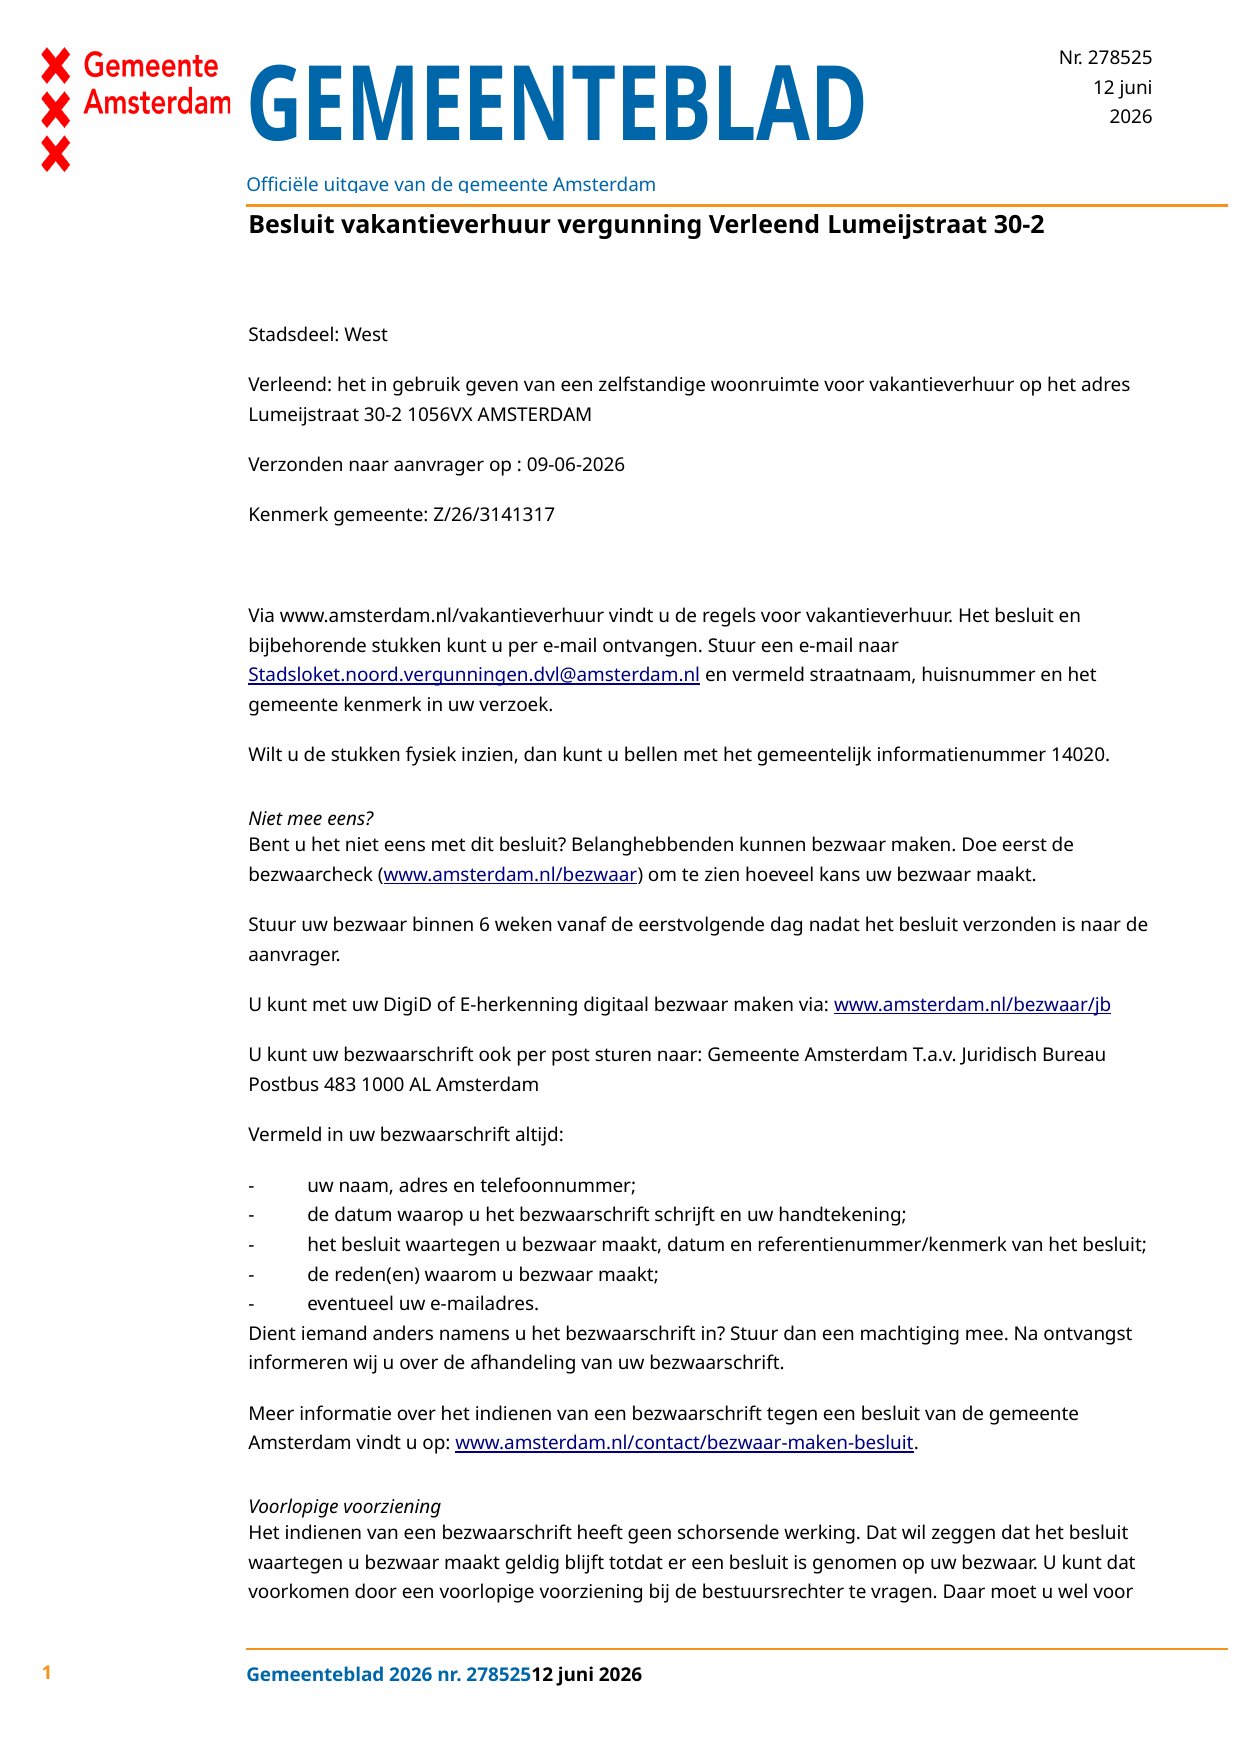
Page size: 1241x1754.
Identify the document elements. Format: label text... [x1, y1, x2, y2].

text Kenmerk gemeente: Z/26/3141317 [248, 502, 1152, 527]
text Verzonden naar aanvrager op : 09-06-2026 [248, 451, 1152, 477]
text Via www.amsterdam.nl/vakantieverhuur vindt u de regels voor vakantieverhuur. Het besluit en bijbehorende stukken kunt u per e-mail ontvangen. Stuur een e-mail naar Stadsloket.noord.vergunningen.dvl@amsterdam.nl en vermeld straatnaam, huisnummer en het gemeente kenmerk in uw verzoek. [248, 602, 1152, 717]
text Verleend: het in gebruik geven van een zelfstandige woonruimte voor vakantieverhuur op het adres Lumeijstraat 30-2 1056VX AMSTERDAM [248, 371, 1152, 426]
text Het indienen van een bezwaarschrift heeft geen schorsende werking. Dat wil zeggen dat het besluit waartegen u bezwaar maakt geldig blijft totdat er een besluit is genomen op uw bezwaar. U kunt dat voorkomen door een voorlopige voorziening bij de bestuursrechter te vragen. Daar moet u wel voor [248, 1519, 1152, 1604]
text Vermeld in uw bezwaarschrift altijd: [248, 1122, 1152, 1147]
list het besluit waartegen u bezwaar maakt, datum en referentienummer/kenmerk van het besluit; [248, 1231, 1152, 1257]
text Besluit vakantieverhuur vergunning Verleend Lumeijstraat 30-2 [248, 207, 1152, 241]
text Wilt u de stukken fysiek inzien, dan kunt u bellen met het gemeentelijk informatienummer 14020. [248, 742, 1152, 767]
list uw naam, adres en telefoonnummer; [248, 1172, 1152, 1198]
text Niet mee eens? [248, 806, 1152, 831]
text Stuur uw bezwaar binnen 6 weken vanaf de eerstvolgende dag nadat het besluit verzonden is naar de aanvrager. [248, 911, 1152, 967]
text Bent u het niet eens met dit besluit? Belanghebbenden kunnen bezwaar maken. Doe eerst de bezwaarcheck (www.amsterdam.nl/bezwaar) om te zien hoeveel kans uw bezwaar maakt. [248, 831, 1152, 887]
list de reden(en) waarom u bezwaar maakt; [248, 1261, 1152, 1287]
text U kunt uw bezwaarschrift ook per post sturen naar: Gemeente Amsterdam T.a.v. Juridisch Bureau Postbus 483 1000 AL Amsterdam [248, 1042, 1152, 1097]
text Stadsdeel: West [248, 321, 1152, 346]
list eventueel uw e-mailadres. [248, 1290, 1152, 1316]
picture [41, 47, 231, 172]
text U kunt met uw DigiD of E-herkenning digitaal bezwaar maken via: www.amsterdam.nl/bezwaar/jb [248, 991, 1152, 1017]
text Meer informatie over het indienen van een bezwaarschrift tegen een besluit van de gemeente Amsterdam vindt u op: www.amsterdam.nl/contact/bezwaar-maken-besluit. [248, 1400, 1152, 1455]
text Voorlopige voorziening [248, 1493, 1152, 1519]
list de datum waarop u het bezwaarschrift schrijft en uw handtekening; [248, 1202, 1152, 1227]
text Dient iemand anders namens u het bezwaarschrift in? Stuur dan een machtiging mee. Na ontvangst informeren wij u over de afhandeling van uw bezwaarschrift. [248, 1320, 1152, 1375]
